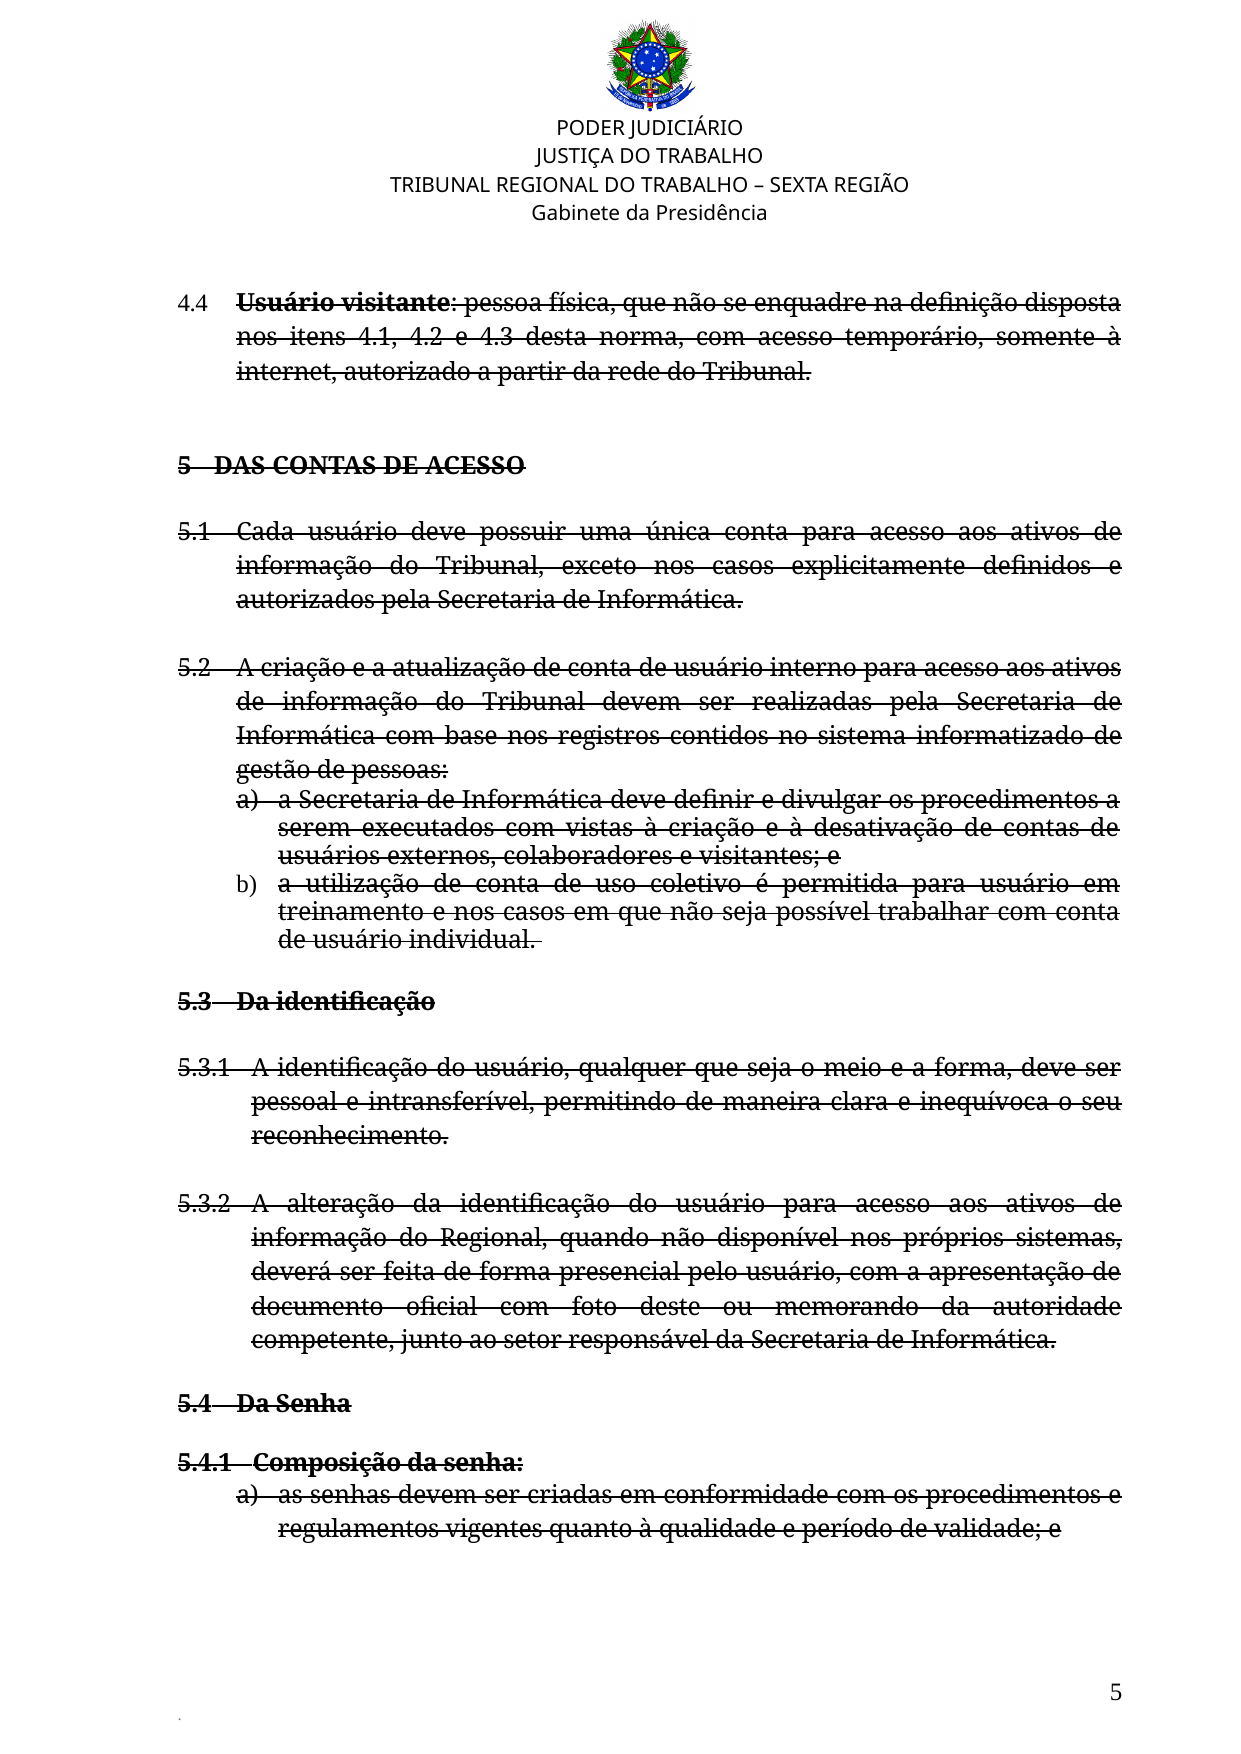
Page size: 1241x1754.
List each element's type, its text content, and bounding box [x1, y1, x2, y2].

list A alteração da identificação do usuário para acesso aos ativos de informação do Regional, quando não disponível nos próprios sistemas, deverá ser feita de forma presencial pelo usuário, com a apresentação de documento oficial com foto deste ou memorando da autoridade competente, junto ao setor responsável da Secretaria de Informática. [177, 1186, 1122, 1205]
list a Secretaria de Informática deve definir e divulgar os procedimentos a serem executados com vistas à criação e à desativação de contas de usuários externos, colaboradores e visitantes; e [236, 786, 1120, 801]
list Composição da senha: [421, 1452, 488, 1464]
list Da identificação [177, 988, 1122, 1016]
list Composição da senha: [177, 1452, 417, 1464]
list A identificação do usuário, qualquer que seja o meio e a forma, deve ser pessoal e intransferível, permitindo de maneira clara e inequívoca o seu reconhecimento. [177, 1050, 1122, 1152]
picture [601, 17, 698, 113]
list Composição da senha: [177, 1465, 309, 1477]
list A criação e a atualização de conta de usuário interno para acesso aos ativos de informação do Tribunal devem ser realizadas pela Secretaria de Informática com base nos registros contidos no sistema informatizado de gestão de pessoas: [177, 650, 1122, 786]
list DAS CONTAS DE ACESSO [177, 455, 1122, 479]
list Composição da senha: [313, 1466, 366, 1477]
list a utilização de conta de uso coletivo é permitida para usuário em treinamento e nos casos em que não seja possível trabalhar com conta de usuário individual. [236, 870, 1120, 954]
list A alteração da identificação do usuário para acesso aos ativos de informação do Regional, quando não disponível nos próprios sistemas, deverá ser feita de forma presencial pelo usuário, com a apresentação de documento oficial com foto deste ou memorando da autoridade competente, junto ao setor responsável da Secretaria de Informática. [177, 1206, 1122, 1356]
list Da Senha [177, 1390, 1122, 1418]
list Cada usuário deve possuir uma única conta para acesso aos ativos de informação do Tribunal, exceto nos casos explicitamente definidos e autorizados pela Secretaria de Informática. [177, 534, 1122, 616]
list Cada usuário deve possuir uma única conta para acesso aos ativos de informação do Tribunal, exceto nos casos explicitamente definidos e autorizados pela Secretaria de Informática. [177, 514, 1122, 533]
list as senhas devem ser criadas em conformidade com os procedimentos e regulamentos vigentes quanto à qualidade e período de validade; e [236, 1498, 1122, 1545]
list Usuário visitante: pessoa física, que não se enquadre na definição disposta nos itens 4.1, 4.2 e 4.3 desta norma, com acesso temporário, somente à internet, autorizado a partir da rede do Tribunal. [177, 285, 1122, 387]
list as senhas devem ser criadas em conformidade com os procedimentos e regulamentos vigentes quanto à qualidade e período de validade; e [236, 1477, 1122, 1496]
list a Secretaria de Informática deve definir e divulgar os procedimentos a serem executados com vistas à criação e à desativação de contas de usuários externos, colaboradores e visitantes; e [236, 803, 1120, 870]
list Composição da senha: [363, 1452, 838, 1477]
